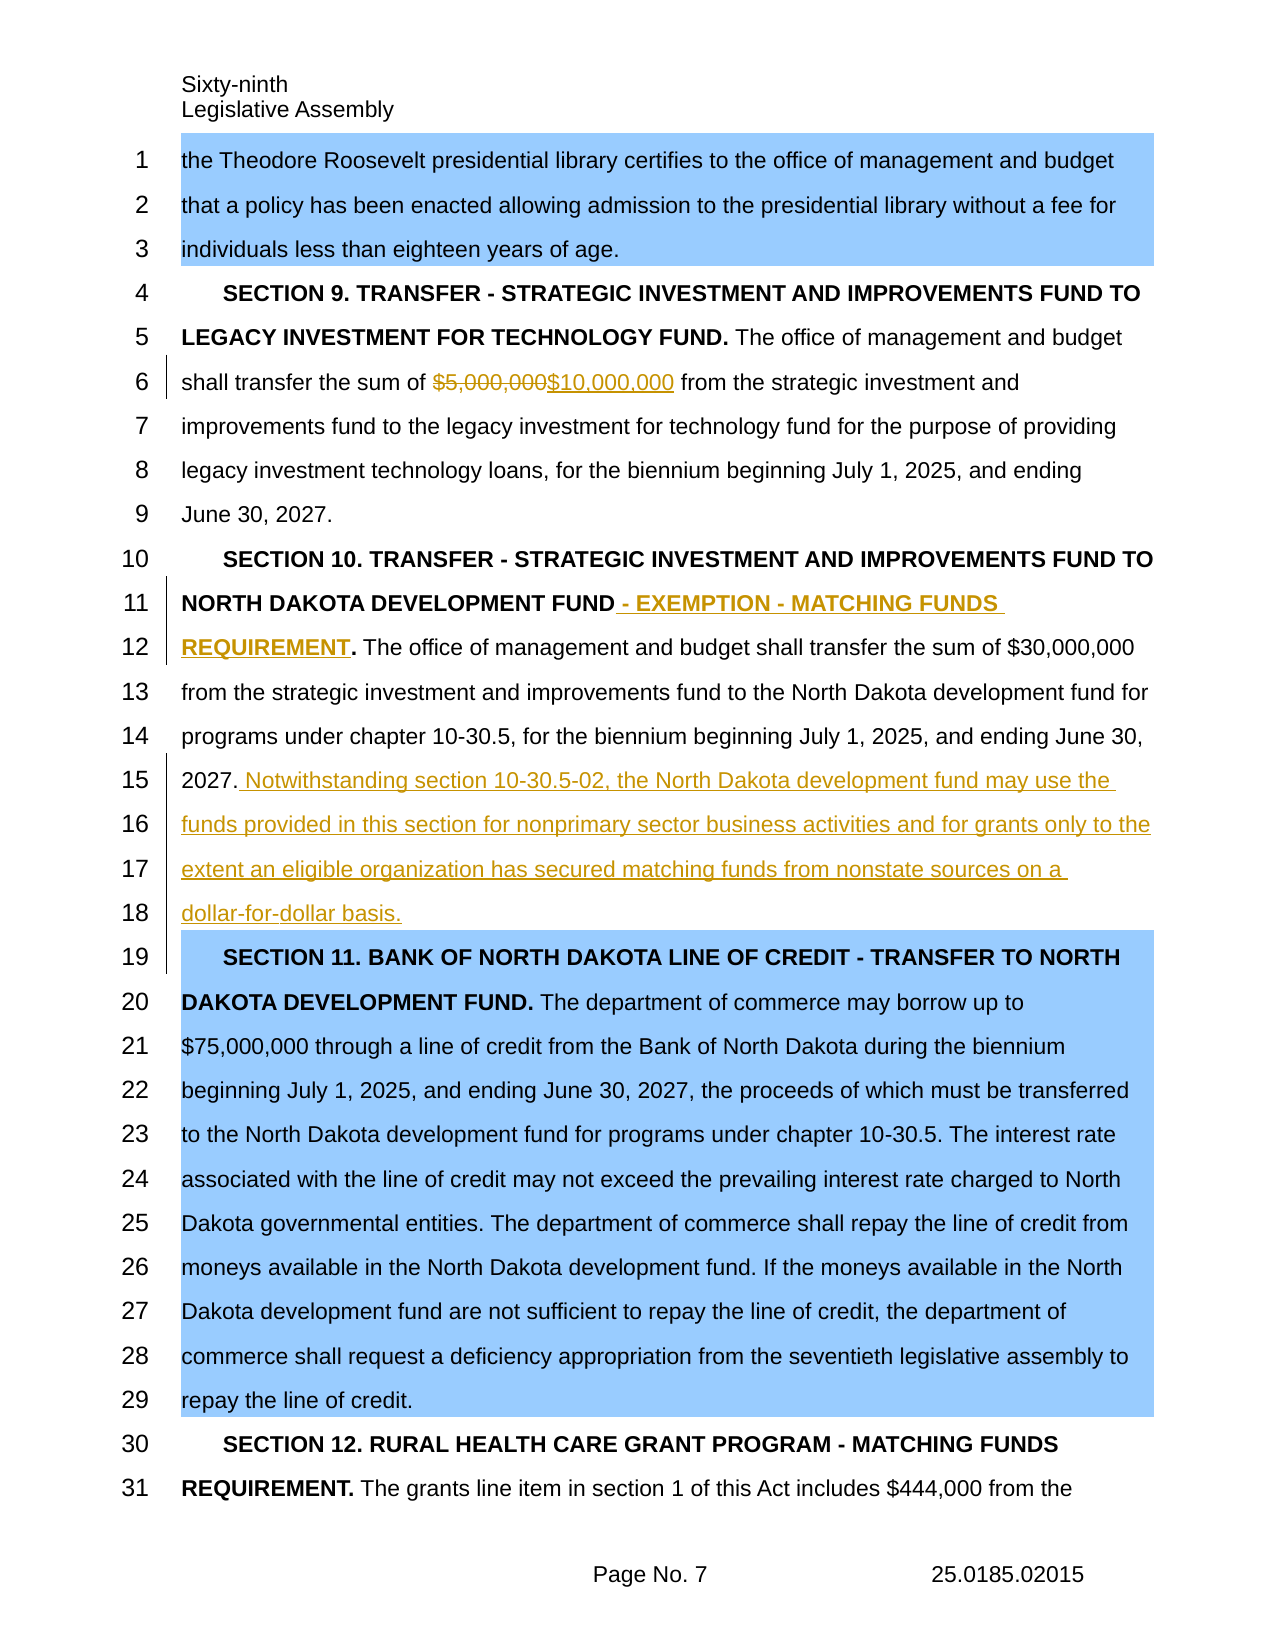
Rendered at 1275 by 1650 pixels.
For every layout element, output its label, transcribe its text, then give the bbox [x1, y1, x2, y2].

text SECTION 10. TRANSFER - STRATEGIC INVESTMENT AND IMPROVEMENTS FUND TO NORTH DAKOTA DEVELOPMENT FUND - EXEMPTION - MATCHING FUNDS REQUIREMENT. The office of management and budget shall transfer the sum of $30,000,000 from the strategic investment and improvements fund to the North Dakota development fund for programs under chapter 10‑30.5, for the biennium beginning July 1, 2025, and ending June 30, 2027. Notwithstanding section 10‑30.5‑02, the North Dakota development fund may use the funds provided in this section for nonprimary sector business activities and for grants only to the extent an eligible organization has secured matching funds from nonstate sources on a dollar‑for‑dollar basis. [181, 532, 1154, 930]
text the Theodore Roosevelt presidential library certifies to the office of management and budget that a policy has been enacted allowing admission to the presidential library without a fee for individuals less than eighteen years of age. [181, 133, 1154, 266]
text SECTION 12. RURAL HEALTH CARE GRANT PROGRAM - MATCHING FUNDS REQUIREMENT. The grants line item in section 1 of this Act includes $444,000 from the [181, 1417, 1154, 1506]
text SECTION 11. BANK OF NORTH DAKOTA LINE OF CREDIT - TRANSFER TO NORTH DAKOTA DEVELOPMENT FUND. The department of commerce may borrow up to $75,000,000 through a line of credit from the Bank of North Dakota during the biennium beginning July 1, 2025, and ending June 30, 2027, the proceeds of which must be transferred to the North Dakota development fund for programs under chapter 10‑30.5. The interest rate associated with the line of credit may not exceed the prevailing interest rate charged to North Dakota governmental entities. The department of commerce shall repay the line of credit from moneys available in the North Dakota development fund. If the moneys available in the North Dakota development fund are not sufficient to repay the line of credit, the department of commerce shall request a deficiency appropriation from the seventieth legislative assembly to repay the line of credit. [181, 930, 1154, 1417]
text SECTION 9. TRANSFER - STRATEGIC INVESTMENT AND IMPROVEMENTS FUND TO LEGACY INVESTMENT FOR TECHNOLOGY FUND. The office of management and budget shall transfer the sum of $10,000,000 from the strategic investment and improvements fund to the legacy investment for technology fund for the purpose of providing legacy investment technology loans, for the biennium beginning July 1, 2025, and ending June 30, 2027. [181, 266, 1154, 532]
